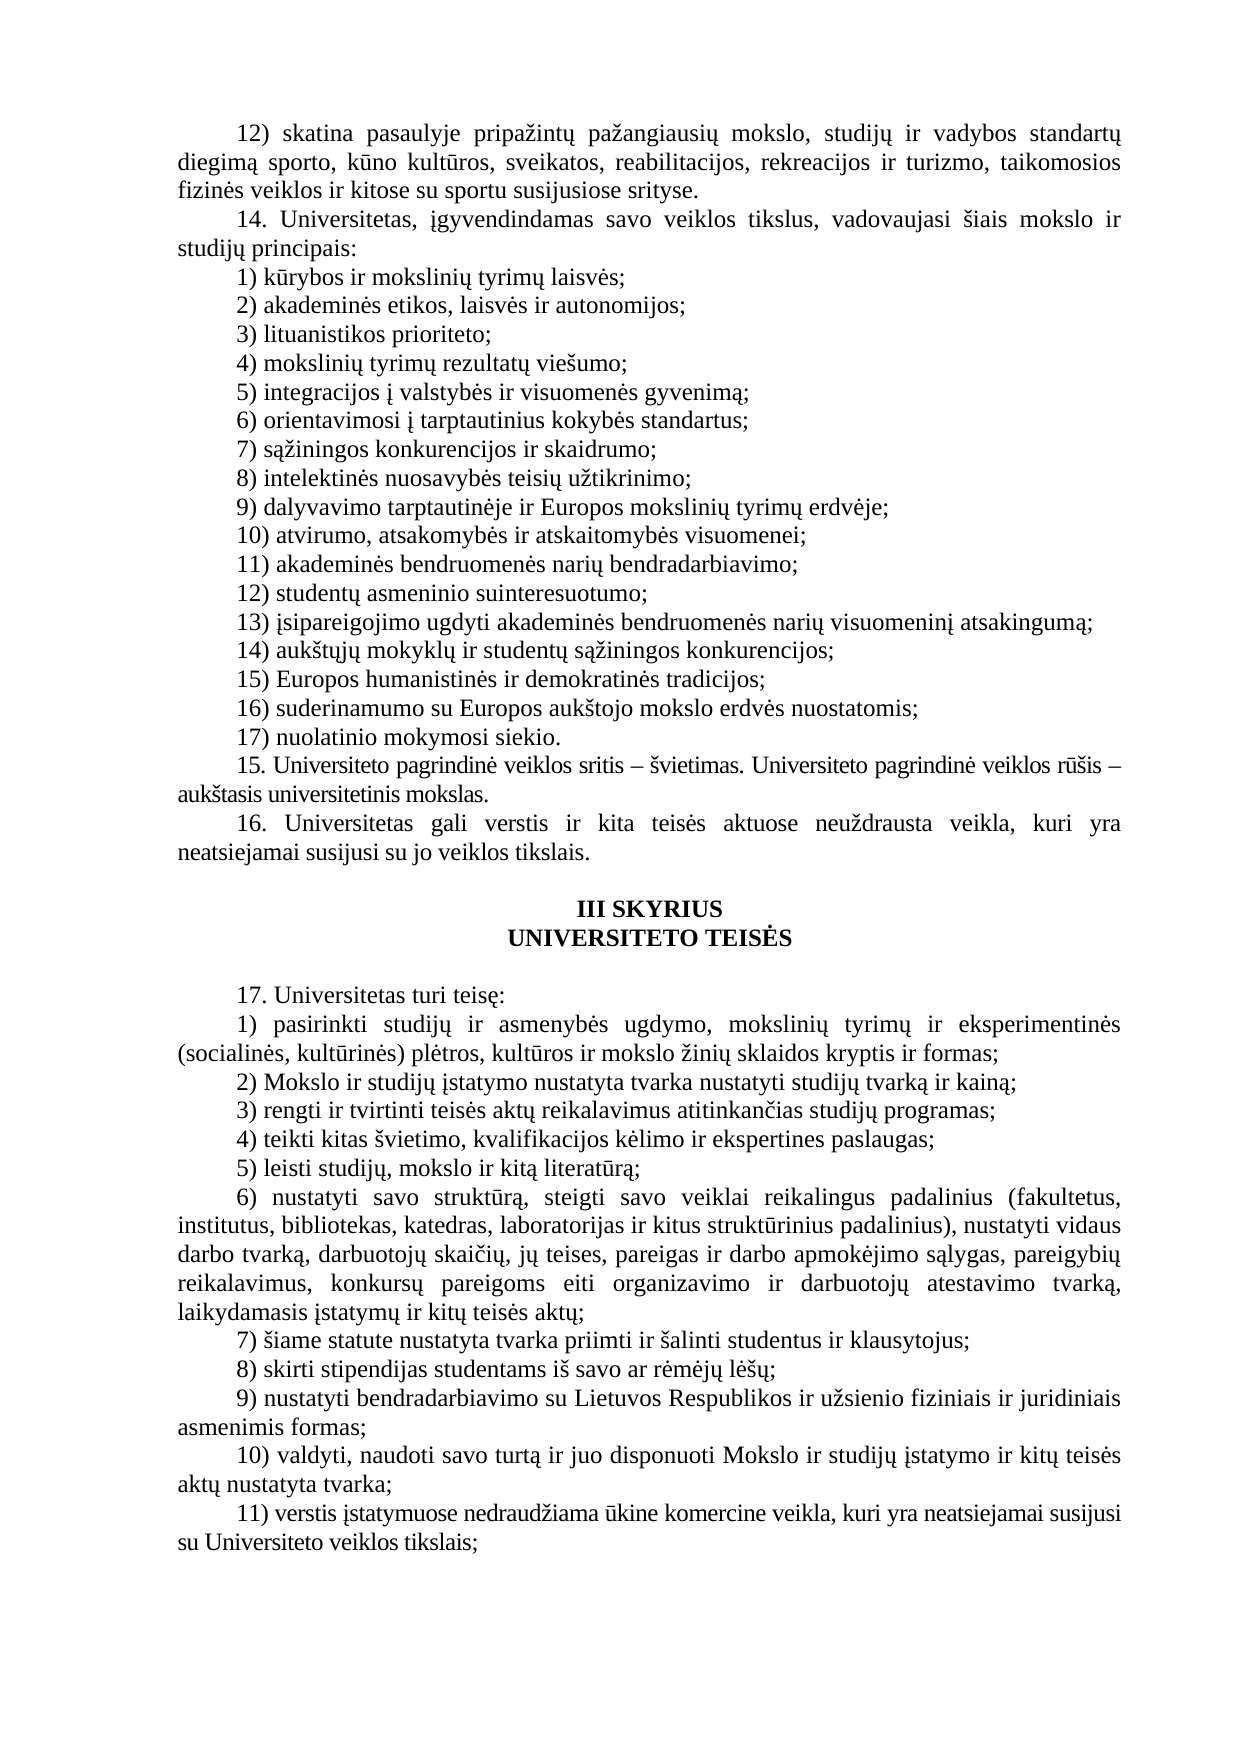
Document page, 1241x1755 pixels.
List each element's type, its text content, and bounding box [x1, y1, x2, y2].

text 2) Mokslo ir studijų įstatymo nustatyta tvarka nustatyti studijų tvarką ir kainą; [177, 1067, 1122, 1096]
text 11) akademinės bendruomenės narių bendradarbiavimo; [177, 549, 1122, 578]
text 10) atvirumo, atsakomybės ir atskaitomybės visuomenei; [177, 521, 1122, 549]
text 15) Europos humanistinės ir demokratinės tradicijos; [177, 664, 1122, 693]
text 3) rengti ir tvirtinti teisės aktų reikalavimus atitinkančias studijų programas; [177, 1096, 1122, 1124]
text 1) kūrybos ir mokslinių tyrimų laisvės; [177, 262, 1122, 291]
text 6) orientavimosi į tarptautinius kokybės standartus; [177, 406, 1122, 434]
text 4) mokslinių tyrimų rezultatų viešumo; [177, 348, 1122, 377]
text 12) skatina pasaulyje pripažintų pažangiausių mokslo, studijų ir vadybos standartų diegimą sporto, kūno kultūros, sveikatos, reabilitacijos, rekreacijos ir turizmo, taikomosios fizinės veiklos ir kitose su sportu susijusiose srityse. [177, 118, 1122, 204]
text UNIVERSITETO TEISĖS [177, 923, 1122, 952]
text 9) dalyvavimo tarptautinėje ir Europos mokslinių tyrimų erdvėje; [177, 492, 1122, 521]
text 5) leisti studijų, mokslo ir kitą literatūrą; [177, 1153, 1122, 1182]
text 11) verstis įstatymuose nedraudžiama ūkine komercine veikla, kuri yra neatsiejamai susijusi su Universiteto veiklos tikslais; [177, 1498, 1122, 1556]
text 4) teikti kitas švietimo, kvalifikacijos kėlimo ir ekspertines paslaugas; [177, 1124, 1122, 1153]
text 10) valdyti, naudoti savo turtą ir juo disponuoti Mokslo ir studijų įstatymo ir kitų teisės aktų nustatyta tvarka; [177, 1441, 1122, 1498]
text 14. Universitetas, įgyvendindamas savo veiklos tikslus, vadovaujasi šiais mokslo ir studijų principais: [177, 204, 1122, 262]
text 13) įsipareigojimo ugdyti akademinės bendruomenės narių visuomeninį atsakingumą; [177, 607, 1122, 636]
text 2) akademinės etikos, laisvės ir autonomijos; [177, 291, 1122, 319]
text 8) intelektinės nuosavybės teisių užtikrinimo; [177, 463, 1122, 492]
text 9) nustatyti bendradarbiavimo su Lietuvos Respublikos ir užsienio fiziniais ir juridiniais asmenimis formas; [177, 1383, 1122, 1441]
text 17) nuolatinio mokymosi siekio. [177, 722, 1122, 751]
text III SKYRIUS [177, 894, 1122, 923]
text 7) šiame statute nustatyta tvarka priimti ir šalinti studentus ir klausytojus; [177, 1326, 1122, 1354]
text 14) aukštųjų mokyklų ir studentų sąžiningos konkurencijos; [177, 636, 1122, 664]
text 15. Universiteto pagrindinė veiklos sritis – švietimas. Universiteto pagrindinė veiklos rūšis – aukštasis universitetinis mokslas. [177, 751, 1122, 808]
text 7) sąžiningos konkurencijos ir skaidrumo; [177, 434, 1122, 463]
text 16. Universitetas gali verstis ir kita teisės aktuose neuždrausta veikla, kuri yra neatsiejamai susijusi su jo veiklos tikslais. [177, 808, 1122, 866]
text 17. Universitetas turi teisę: [177, 981, 1122, 1009]
text 1) pasirinkti studijų ir asmenybės ugdymo, mokslinių tyrimų ir eksperimentinės (socialinės, kultūrinės) plėtros, kultūros ir mokslo žinių sklaidos kryptis ir formas; [177, 1009, 1122, 1067]
text 6) nustatyti savo struktūrą, steigti savo veiklai reikalingus padalinius (fakultetus, institutus, bibliotekas, katedras, laboratorijas ir kitus struktūrinius padalinius), nustatyti vidaus darbo tvarką, darbuotojų skaičių, jų teises, pareigas ir darbo apmokėjimo sąlygas, pareigybių reikalavimus, konkursų pareigoms eiti organizavimo ir darbuotojų atestavimo tvarką, laikydamasis įstatymų ir kitų teisės aktų; [177, 1182, 1122, 1326]
text 5) integracijos į valstybės ir visuomenės gyvenimą; [177, 377, 1122, 406]
text 12) studentų asmeninio suinteresuotumo; [177, 578, 1122, 607]
text 3) lituanistikos prioriteto; [177, 319, 1122, 348]
text 16) suderinamumo su Europos aukštojo mokslo erdvės nuostatomis; [177, 693, 1122, 722]
text 8) skirti stipendijas studentams iš savo ar rėmėjų lėšų; [177, 1354, 1122, 1383]
